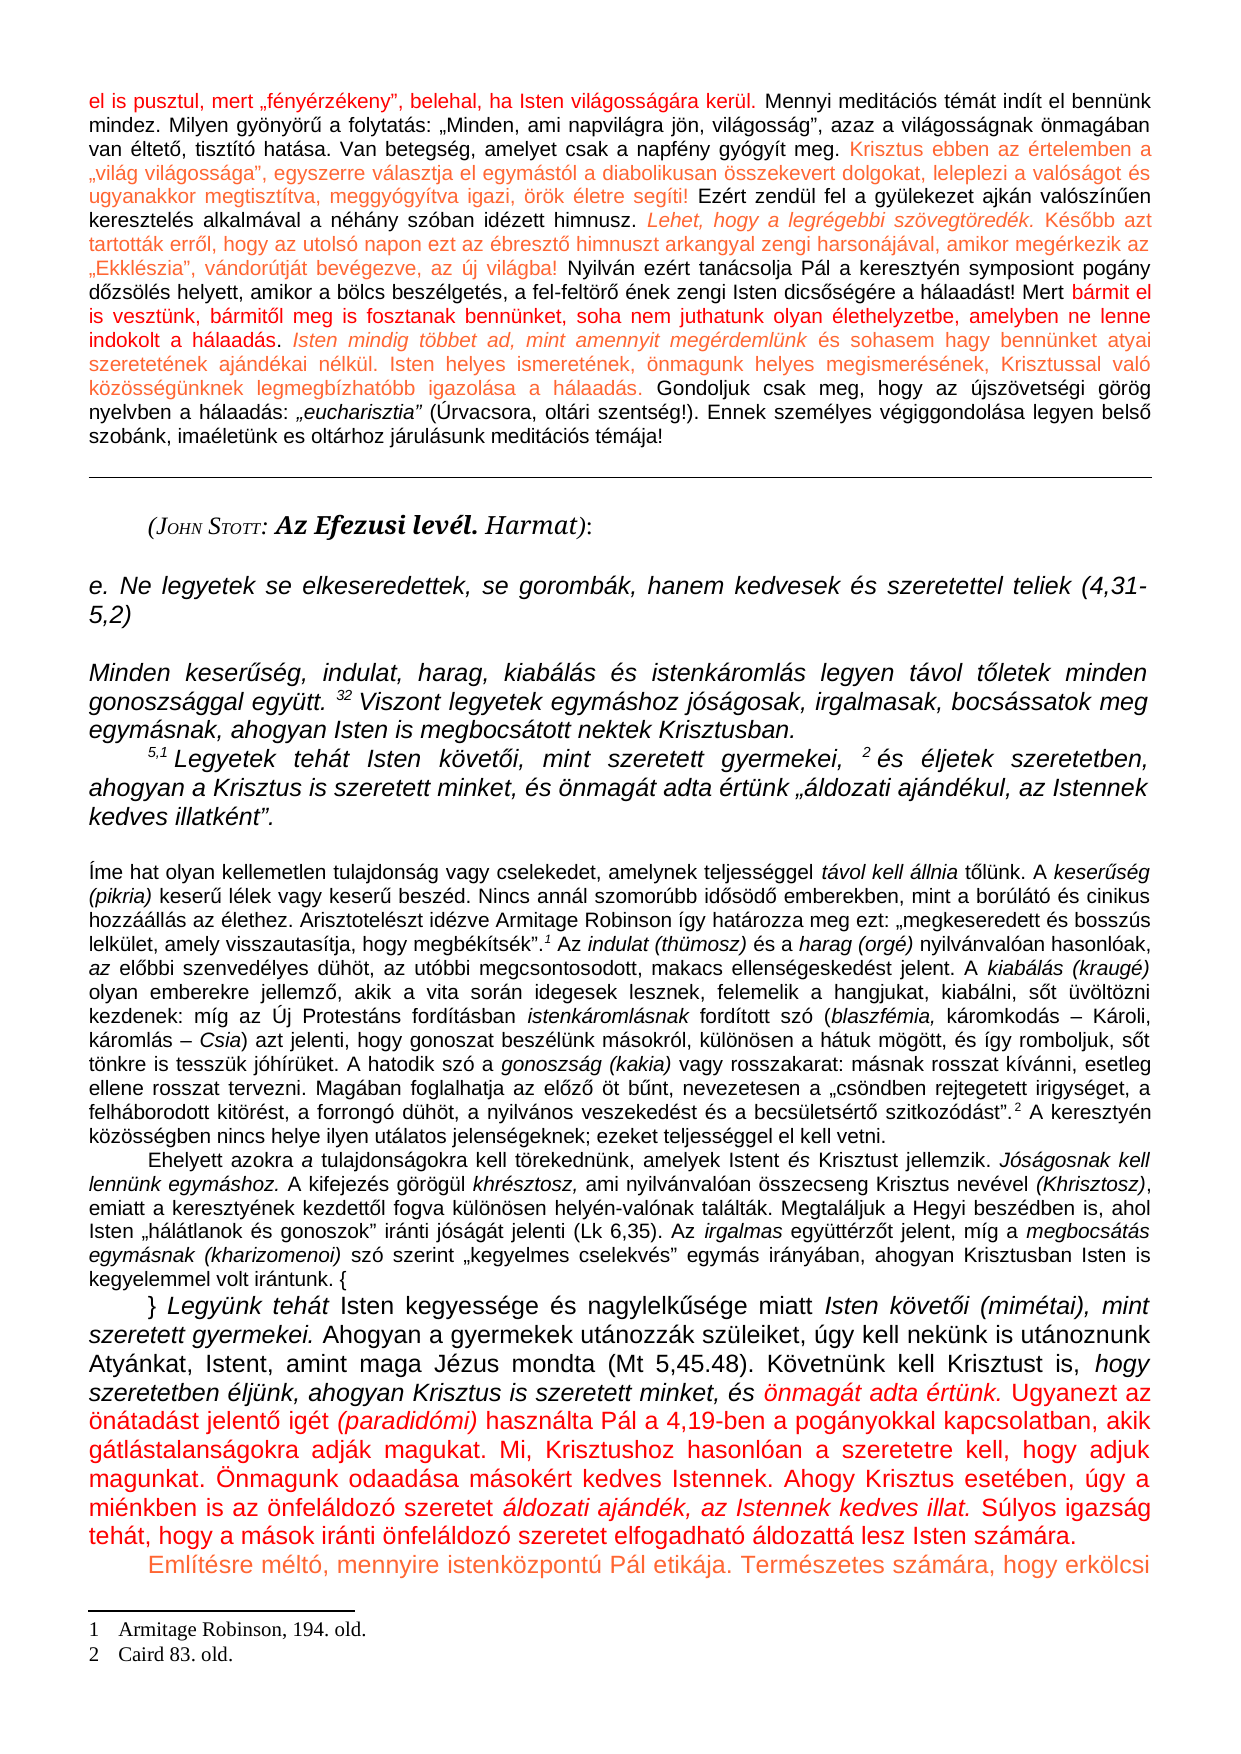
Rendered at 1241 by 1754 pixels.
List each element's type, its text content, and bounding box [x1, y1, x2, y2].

text Említésre méltó, mennyire istenközpontú Pál etikája. Természetes számára, hogy erkölcsi [88, 1550, 1152, 1579]
text el is pusztul, mert „fényérzékeny”, belehal, ha Isten világosságára kerül. Mennyi meditációs témát indít el bennünk mindez. Milyen gyönyörű a folytatás: „Minden, ami napvilágra jön, világosság”, azaz a világosságnak önmagában van éltető, tisztító hatása. Van betegség, amelyet csak a napfény gyógyít meg. Krisztus ebben az értelemben a „világ világossága”, egyszerre választja el egymástól a diabolikusan összekevert dolgokat, leleplezi a valóságot és ugyanakkor megtisztítva, meggyógyítva igazi, örök életre segíti! Ezért zendül fel a gyülekezet ajkán valószínűen keresztelés alkalmával a néhány szóban idézett himnusz. Lehet, hogy a legrégebbi szövegtöredék. Később azt tartották erről, hogy az utolsó napon ezt az ébresztő himnuszt arkangyal zengi harsonájával, amikor megérkezik az „Ekklészia”, vándorútját bevégezve, az új világba! Nyilván ezért tanácsolja Pál a keresztyén symposiont pogány dőzsölés helyett, amikor a bölcs beszélgetés, a fel-feltörő ének zengi Isten dicsőségére a hálaadást! Mert bármit el is vesztünk, bármitől meg is fosztanak bennünket, soha nem juthatunk olyan élethelyzetbe, amelyben ne lenne indokolt a hálaadás. Isten mindig többet ad, mint amennyit megérdemlünk és sohasem hagy bennünket atyai szeretetének ajándékai nélkül. Isten helyes ismeretének, önmagunk helyes megismerésének, Krisztussal való közösségünknek legmegbízhatóbb igazolása a hálaadás. Gondoljuk csak meg, hogy az újszövetségi görög nyelvben a hálaadás: „eucharisztia” (Úrvacsora, oltári szentség!). Ennek személyes végiggondolása legyen belső szobánk, imaéletünk es oltárhoz járulásunk meditációs témája! [88, 88, 1152, 448]
text Minden keserűség, indulat, harag, kiabálás és istenkáromlás legyen távol tőletek minden gonoszsággal együtt. 32 Viszont legyetek egymáshoz jóságosak, irgalmasak, bocsássatok meg egymásnak, ahogyan Isten is megbocsátott nektek Krisztusban. [88, 658, 1152, 744]
text Íme hat olyan kellemetlen tulajdonság vagy cselekedet, amelynek teljességgel távol kell állnia tőlünk. A keserűség (pikria) keserű lélek vagy keserű beszéd. Nincs annál szomorúbb idősödő emberekben, mint a borúlátó és cinikus hozzáállás az élethez. Arisztotelészt idézve Armitage Robinson így határozza meg ezt: „megkeseredett és bosszús lelkület, amely visszautasítja, hogy megbékítsék”. Az indulat (thümosz) és a harag (orgé) nyilvánvalóan hasonlóak, az előbbi szenvedélyes dühöt, az utóbbi megcsontosodott, makacs ellenségeskedést jelent. A kiabálás (kraugé) olyan emberekre jellemző, akik a vita során idegesek lesznek, felemelik a hangjukat, kiabálni, sőt üvöltözni kezdenek: míg az Új Protestáns fordításban istenkáromlásnak fordított szó (blaszfémia, káromkodás – Károli, káromlás – Csia) azt jelenti, hogy gonoszat beszélünk másokról, különösen a hátuk mögött, és így romboljuk, sőt tönkre is tesszük jóhírüket. A hatodik szó a gonoszság (kakia) vagy rosszakarat: másnak rosszat kívánni, esetleg ellene rosszat tervezni. Magában foglalhatja az előző öt bűnt, nevezetesen a „csöndben rejtegetett irigységet, a felháborodott kitörést, a forrongó dühöt, a nyilvános veszekedést és a becsületsértő szitkozódást”. A keresztyén közösségben nincs helye ilyen utálatos jelenségeknek; ezeket teljességgel el kell vetni. [88, 860, 1152, 1147]
text Ehelyett azokra a tulajdonságokra kell törekednünk, amelyek Istent és Krisztust jellemzik. Jóságosnak kell lennünk egymáshoz. A kifejezés görögül khrésztosz, ami nyilvánvalóan összecseng Krisztus nevével (Khrisztosz), emiatt a keresztyének kezdettől fogva különösen helyén-valónak találták. Megtaláljuk a Hegyi beszédben is, ahol Isten „hálátlanok és gonoszok” iránti jóságát jelenti (Lk 6,35). Az irgalmas együttérzőt jelent, míg a megbocsátás egymásnak (kharizomenoi) szó szerint „kegyelmes cselekvés” egymás irányában, ahogyan Krisztusban Isten is kegyelemmel volt irántunk. { [88, 1147, 1152, 1291]
text } Legyünk tehát Isten kegyessége és nagylelkűsége miatt Isten követői (mimétai), mint szeretett gyermekei. Ahogyan a gyermekek utánozzák szüleiket, úgy kell nekünk is utánoznunk Atyánkat, Istent, amint maga Jézus mondta (Mt 5,45.48). Követnünk kell Krisztust is, hogy szeretetben éljünk, ahogyan Krisztus is szeretett minket, és önmagát adta értünk. Ugyanezt az önátadást jelentő igét (paradidómi) használta Pál a 4,19-ben a pogányokkal kapcsolatban, akik gátlástalanságokra adják magukat. Mi, Krisztushoz hasonlóan a szeretetre kell, hogy adjuk magunkat. Önmagunk odaadása másokért kedves Istennek. Ahogy Krisztus esetében, úgy a miénkben is az önfeláldozó szeretet áldozati ajándék, az Istennek kedves illat. Súlyos igazság tehát, hogy a mások iránti önfeláldozó szeretet elfogadható áldozattá lesz Isten számára. [88, 1291, 1152, 1550]
text Armitage Robinson, 194. old. [88, 1617, 1152, 1641]
text e. Ne legyetek se elkeseredettek, se gorombák, hanem kedvesek és szeretettel teliek (4,31-5,2) [88, 571, 1152, 628]
text (John Stott: Az Efezusi levél. Harmat): [88, 508, 1152, 542]
text 5,1 Legyetek tehát Isten követői, mint szeretett gyermekei, 2 és éljetek szeretetben, ahogyan a Krisztus is szeretett minket, és önmagát adta értünk „áldozati ajándékul, az Istennek kedves illatként”. [88, 744, 1152, 831]
text Caird 83. old. [88, 1641, 1152, 1665]
